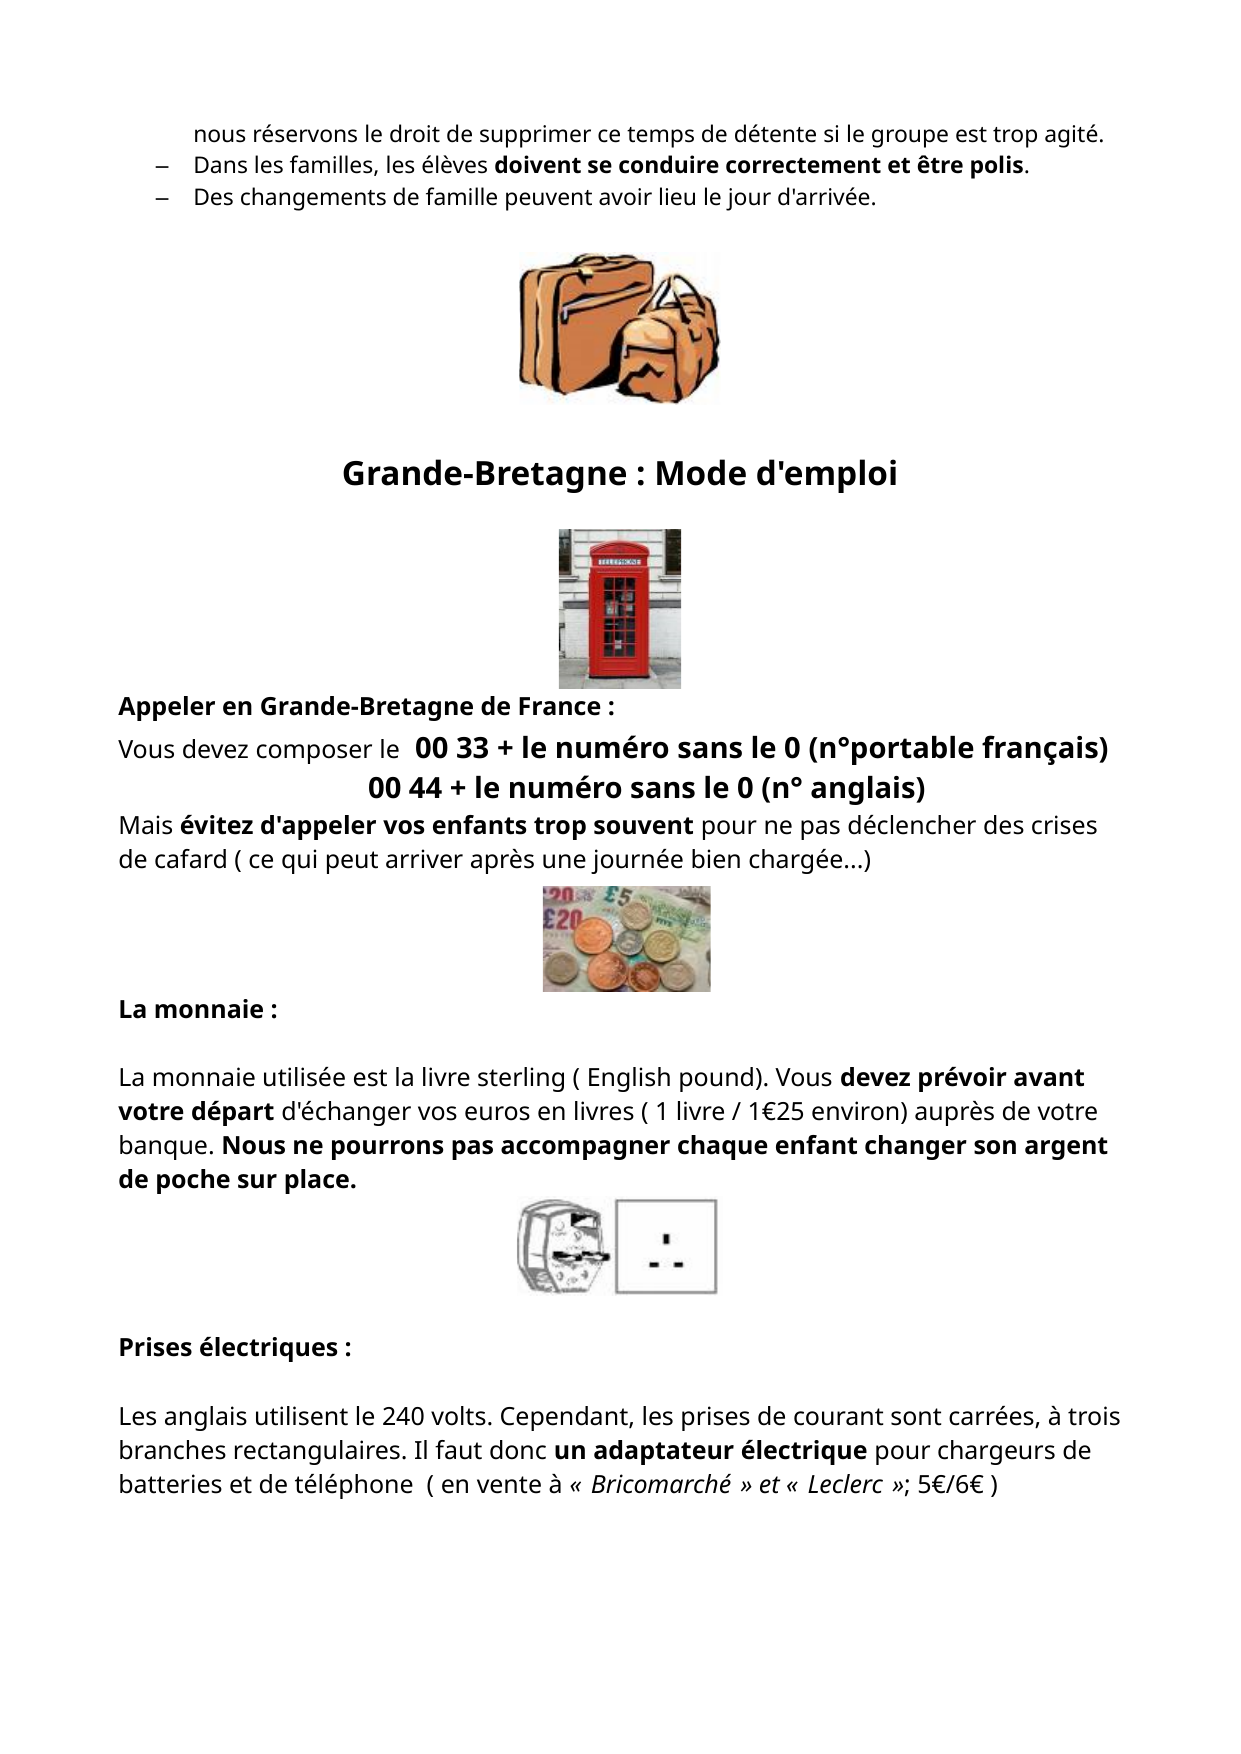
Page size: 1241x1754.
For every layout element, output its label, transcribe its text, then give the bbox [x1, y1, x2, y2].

text Vous devez composer le 00 33 + le numéro sans le 0 (n°portable français) [118, 722, 1122, 768]
picture [558, 529, 682, 689]
text Grande-Bretagne : Mode d'emploi [118, 450, 1122, 495]
list Dans les familles, les élèves doivent se conduire correctement et être polis. [156, 149, 1122, 181]
picture [542, 886, 711, 992]
picture [519, 252, 721, 405]
list Des changements de famille peuvent avoir lieu le jour d'arrivée. [156, 181, 1122, 212]
picture [516, 1196, 724, 1296]
text La monnaie : [118, 876, 1122, 1026]
text Appeler en Grande-Bretagne de France : [118, 529, 1122, 722]
text 00 44 + le numéro sans le 0 (n° anglais) [118, 768, 1122, 807]
text Prises électriques : [118, 1330, 1122, 1364]
text Mais évitez d'appeler vos enfants trop souvent pour ne pas déclencher des crises de cafard ( ce qui peut arriver après une journée bien chargée...) [118, 807, 1122, 876]
text Les anglais utilisent le 240 volts. Cependant, les prises de courant sont carrées, à trois branches rectangulaires. Il faut donc un adaptateur électrique pour chargeurs de batteries et de téléphone ( en vente à « Bricomarché » et « Leclerc »; 5€/6€ ) [118, 1398, 1122, 1500]
list nous réservons le droit de supprimer ce temps de détente si le groupe est trop agité. [156, 118, 1122, 149]
text La monnaie utilisée est la livre sterling ( English pound). Vous devez prévoir avant votre départ d'échanger vos euros en livres ( 1 livre / 1€25 environ) auprès de votre banque. Nous ne pourrons pas accompagner chaque enfant changer son argent de poche sur place. [118, 1060, 1122, 1196]
